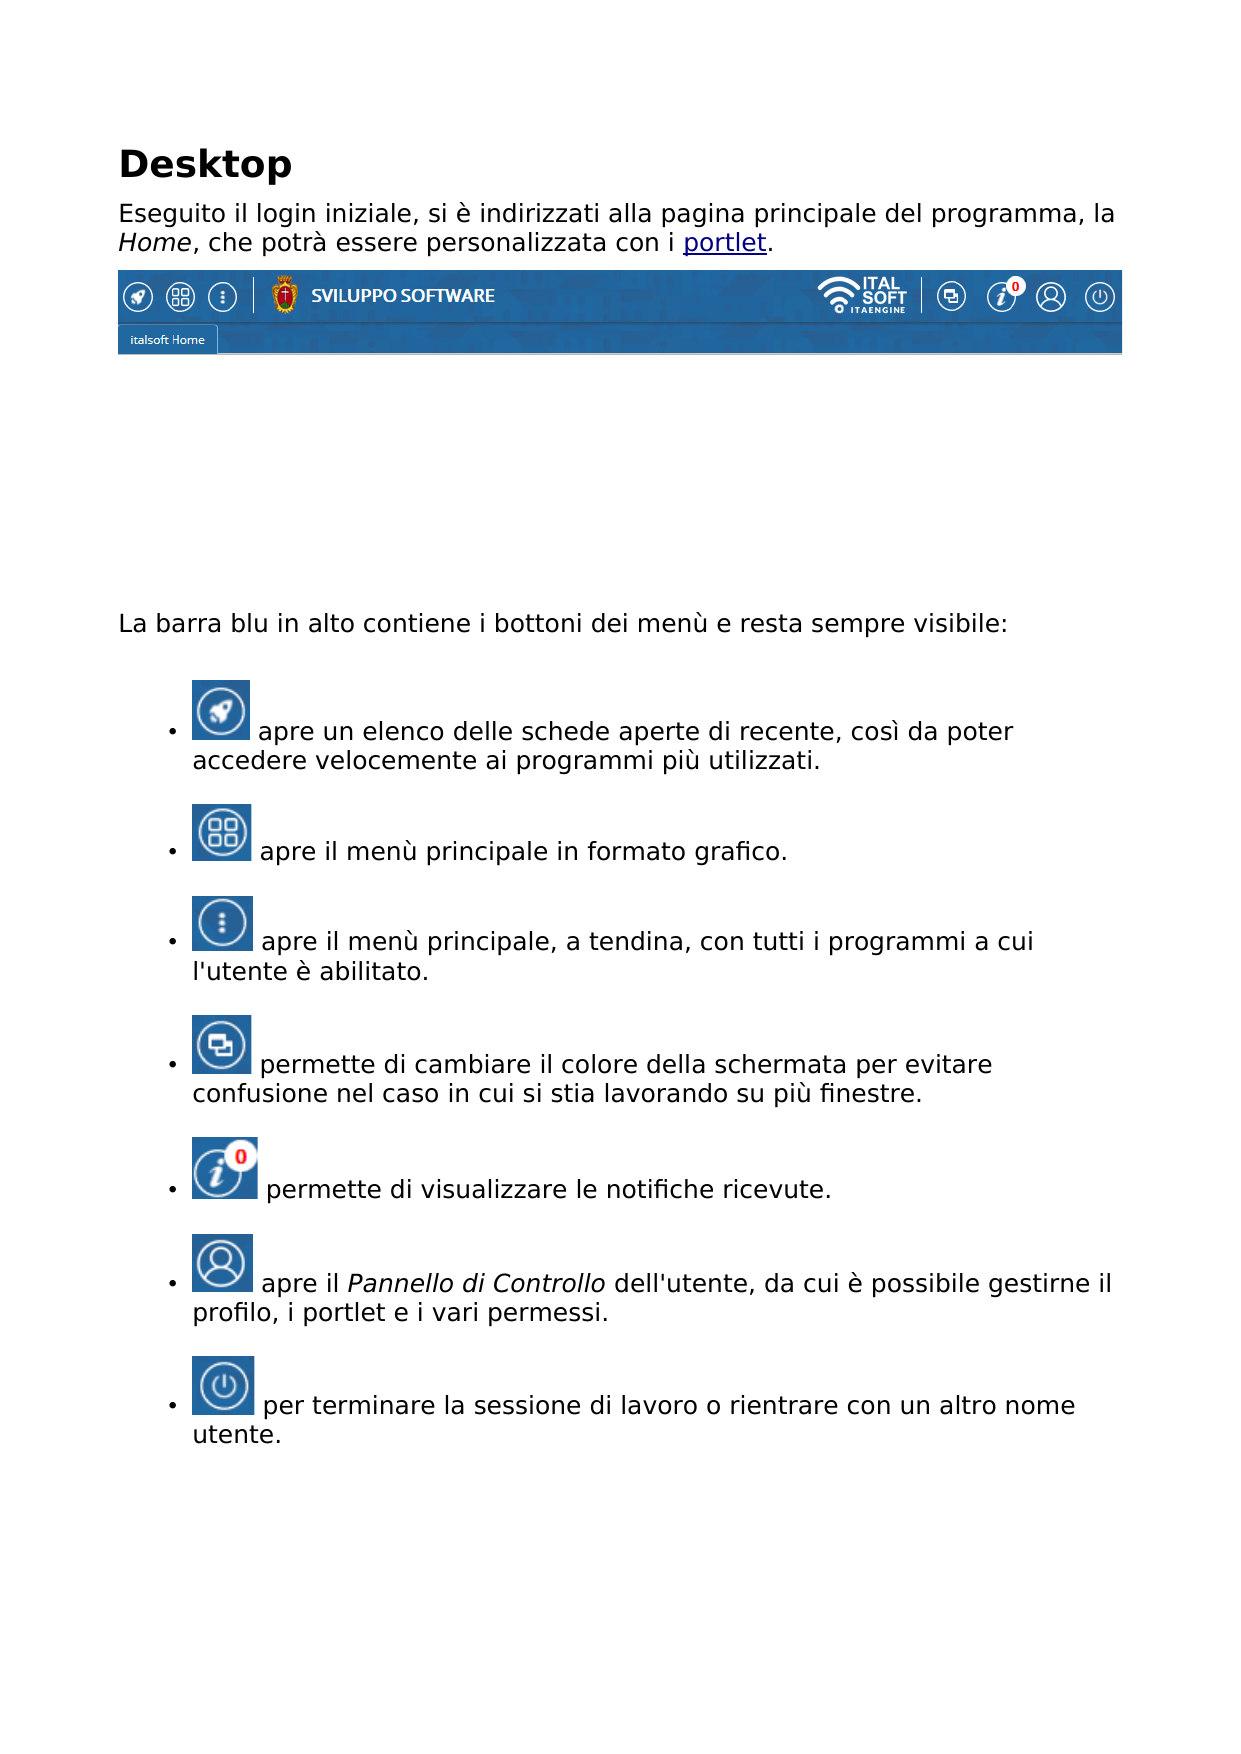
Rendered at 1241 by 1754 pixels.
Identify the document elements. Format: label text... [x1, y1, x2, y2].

picture [192, 680, 250, 740]
picture [192, 804, 252, 861]
picture [192, 1356, 255, 1415]
text Eseguito il login iniziale, si è indirizzati alla pagina principale del programma, la Home, che potrà essere personalizzata con i portlet. [118, 199, 1122, 258]
picture [118, 270, 1123, 597]
list per terminare la sessione di lavoro o rientrare con un altro nome utente. [177, 1357, 1122, 1508]
list apre il menù principale in formato grafico. [177, 804, 1122, 867]
list apre un elenco delle schede aperte di recente, così da poter accedere velocemente ai programmi più utilizzati. [177, 681, 1122, 775]
list apre il menù principale, a tendina, con tutti i programmi a cui l'utente è abilitato. [177, 896, 1122, 986]
picture [192, 1234, 253, 1292]
picture [192, 1137, 258, 1199]
picture [192, 896, 253, 951]
picture [192, 1015, 252, 1074]
list apre il Pannello di Controllo dell'utente, da cui è possibile gestirne il profilo, i portlet e i vari permessi. [177, 1234, 1122, 1327]
list permette di cambiare il colore della schermata per evitare confusione nel caso in cui si stia lavorando su più finestre. [177, 1015, 1122, 1108]
text La barra blu in alto contiene i bottoni dei menù e resta sempre visibile: [118, 609, 1122, 638]
list permette di visualizzare le notifiche ricevute. [177, 1138, 1122, 1205]
subtitle Desktop [118, 143, 1122, 187]
